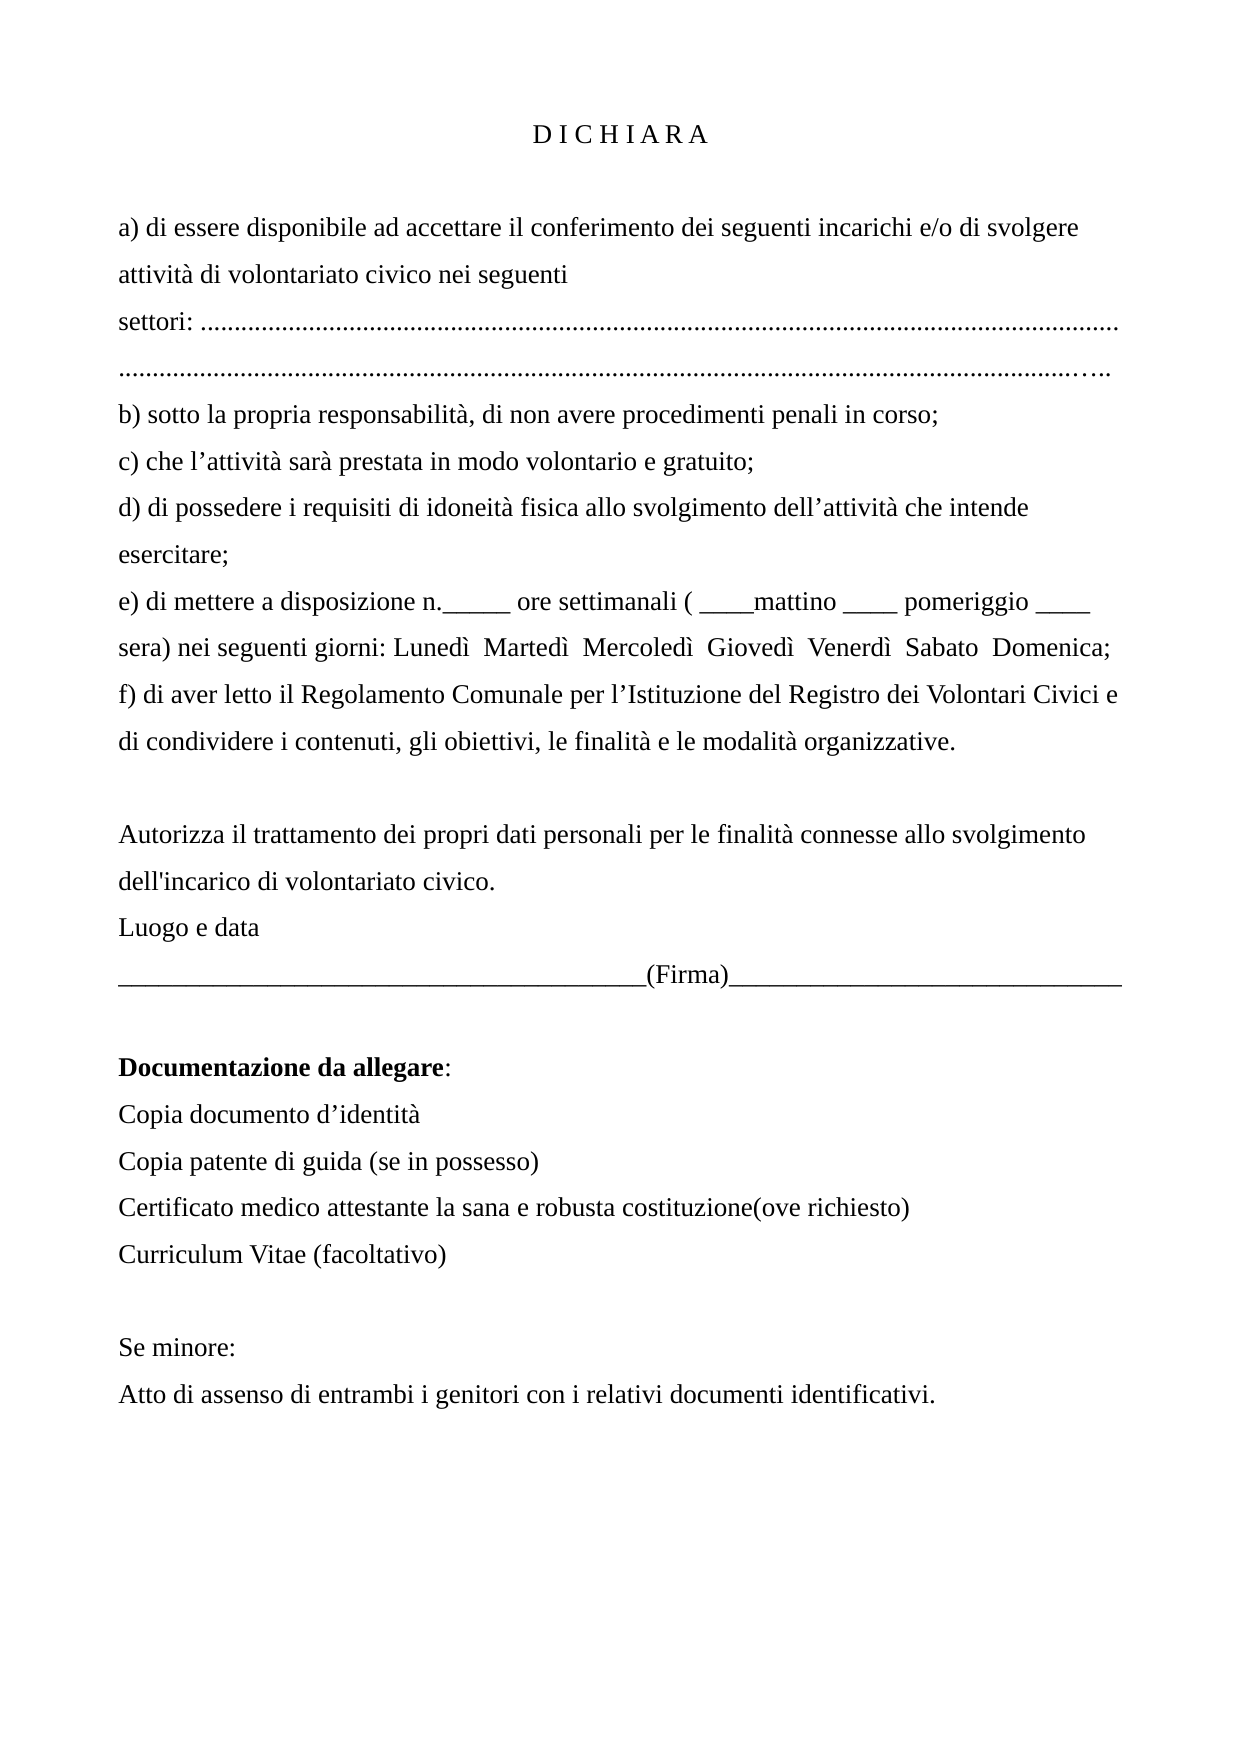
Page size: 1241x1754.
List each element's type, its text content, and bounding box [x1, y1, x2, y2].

text Atto di assenso di entrambi i genitori con i relativi documenti identificativi. [118, 1378, 1122, 1409]
text a) di essere disponibile ad accettare il conferimento dei seguenti incarichi e/o di svolgere attività di volontariato civico nei seguenti settori: .....................................................................................................................................................................................................................................................................................….. b) sotto la propria responsabilità, di non avere procedimenti penali in corso; [118, 211, 1122, 429]
text c) che l’attività sarà prestata in modo volontario e gratuito; [118, 445, 1122, 476]
text D I C H I A R A [118, 118, 1122, 149]
text f) di aver letto il Regolamento Comunale per l’Istituzione del Registro dei Volontari Civici e di condividere i contenuti, gli obiettivi, le finalità e le modalità organizzative. [118, 678, 1122, 756]
text d) di possedere i requisiti di idoneità fisica allo svolgimento dell’attività che intende esercitare; [118, 491, 1122, 569]
text Se minore: [118, 1331, 1122, 1363]
text Copia documento d’identità [118, 1098, 1122, 1129]
text Autorizza il trattamento dei propri dati personali per le finalità connesse allo svolgimento dell'incarico di volontariato civico. [118, 818, 1122, 896]
text Documentazione da allegare: [118, 1051, 1122, 1083]
text Curriculum Vitae (facoltativo) [118, 1238, 1122, 1269]
text e) di mettere a disposizione n._____ ore settimanali ( ____mattino ____ pomeriggio ____ sera) nei seguenti giorni: Lunedì Martedì Mercoledì Giovedì Venerdì Sabato Domenica; [118, 585, 1122, 663]
text Copia patente di guida (se in possesso) [118, 1145, 1122, 1176]
text Certificato medico attestante la sana e robusta costituzione(ove richiesto) [118, 1191, 1122, 1223]
text Luogo e data _______________________________________(Firma)_____________________________ [118, 911, 1122, 989]
